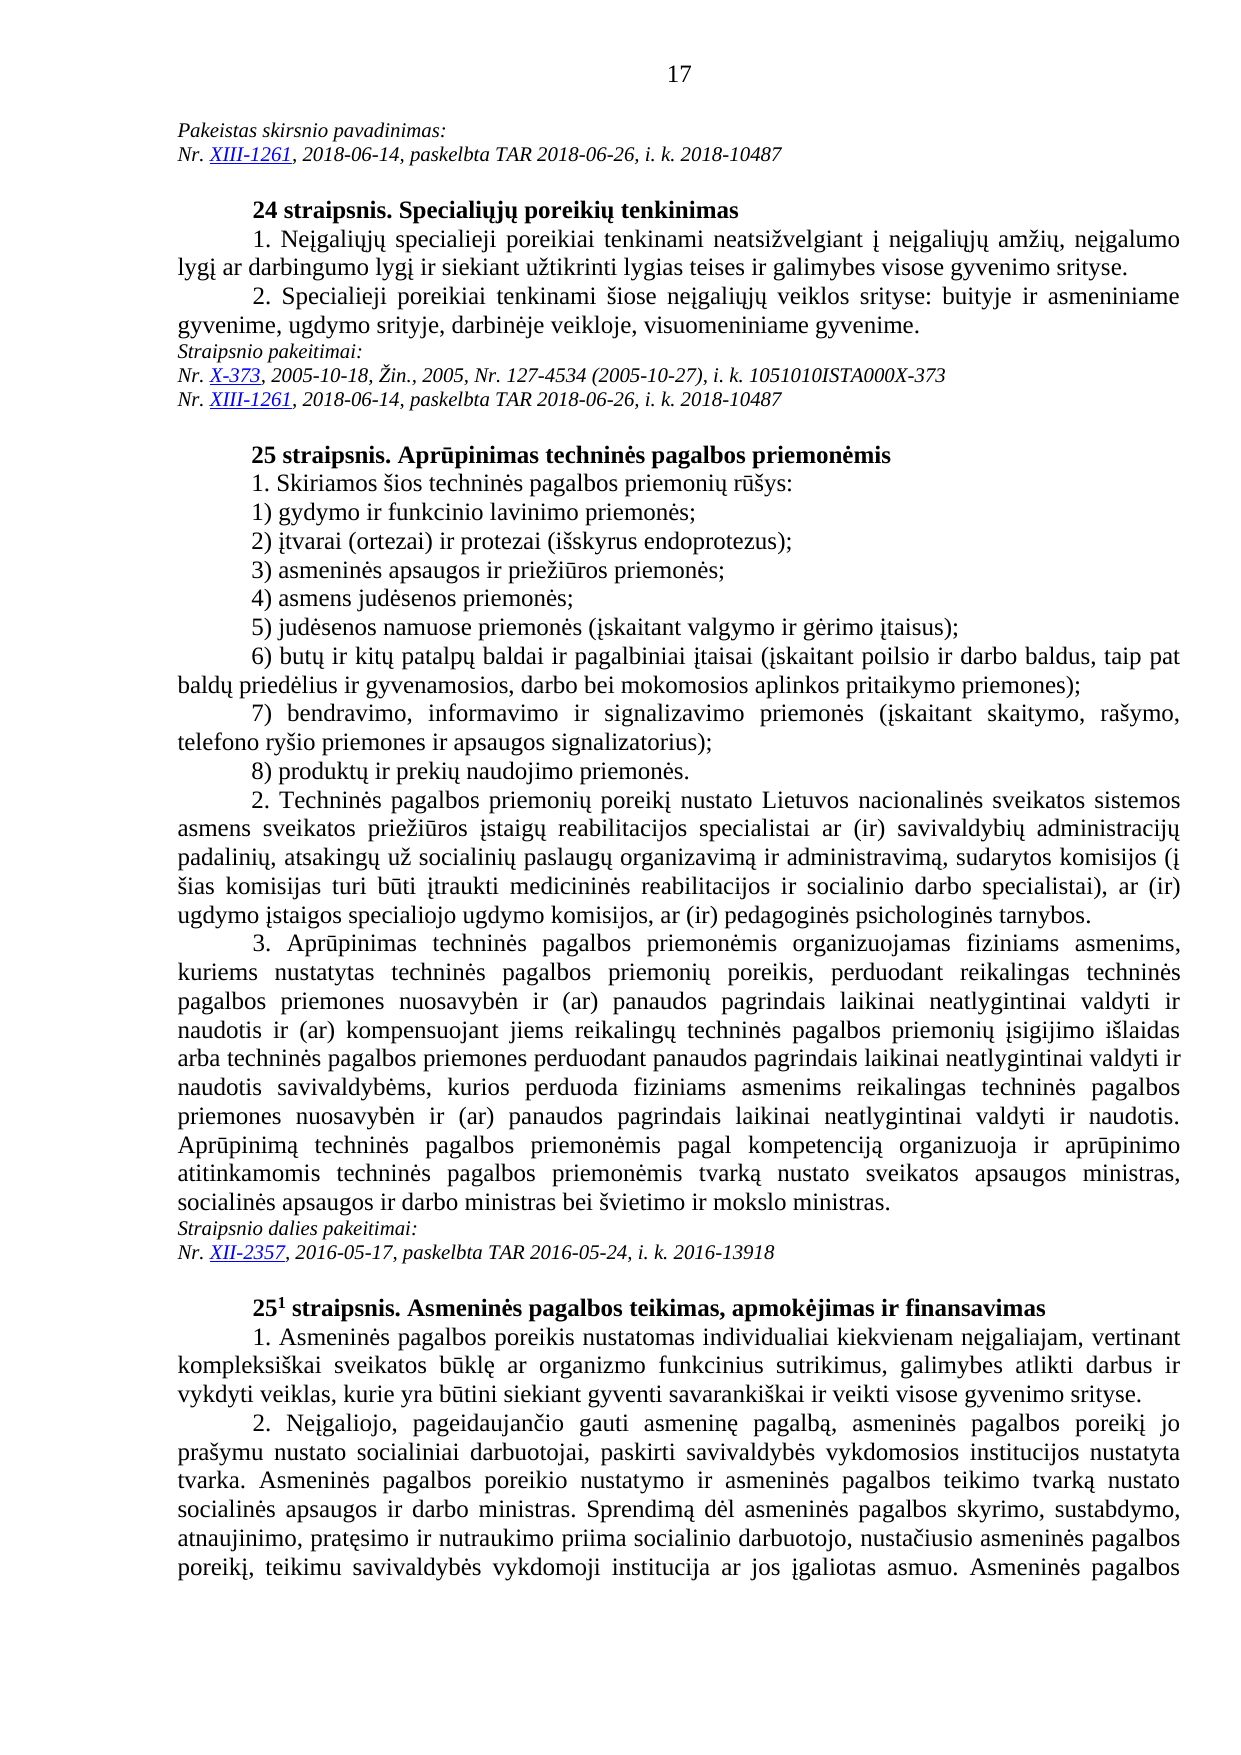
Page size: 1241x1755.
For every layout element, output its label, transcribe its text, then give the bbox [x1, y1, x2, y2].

text 7) bendravimo, informavimo ir signalizavimo priemonės (įskaitant skaitymo, rašymo, telefono ryšio priemones ir apsaugos signalizatorius); [177, 698, 1181, 756]
text 2. Neįgaliojo, pageidaujančio gauti asmeninę pagalbą, asmeninės pagalbos poreikį jo prašymu nustato socialiniai darbuotojai, paskirti savivaldybės vykdomosios institucijos nustatyta tvarka. Asmeninės pagalbos poreikio nustatymo ir asmeninės pagalbos teikimo tvarką nustato socialinės apsaugos ir darbo ministras. Sprendimą dėl asmeninės pagalbos skyrimo, sustabdymo, atnaujinimo, pratęsimo ir nutraukimo priima socialinio darbuotojo, nustačiusio asmeninės pagalbos poreikį, teikimu savivaldybės vykdomoji institucija ar jos įgaliotas asmuo. Asmeninės pagalbos [177, 1408, 1181, 1580]
text 24 straipsnis. Specialiųjų poreikių tenkinimas [177, 195, 1181, 224]
text 2. Specialieji poreikiai tenkinami šiose neįgaliųjų veiklos srityse: buityje ir asmeniniame gyvenime, ugdymo srityje, darbinėje veikloje, visuomeniniame gyvenime. [177, 281, 1181, 339]
text 2) įtvarai (ortezai) ir protezai (išskyrus endoprotezus); [177, 526, 1181, 555]
text Nr. XIII-1261, 2018-06-14, paskelbta TAR 2018-06-26, i. k. 2018-10487 [177, 387, 1181, 411]
text 3. Aprūpinimas techninės pagalbos priemonėmis organizuojamas fiziniams asmenims, kuriems nustatytas techninės pagalbos priemonių poreikis, perduodant reikalingas techninės pagalbos priemones nuosavybėn ir (ar) panaudos pagrindais laikinai neatlygintinai valdyti ir naudotis ir (ar) kompensuojant jiems reikalingų techninės pagalbos priemonių įsigijimo išlaidas arba techninės pagalbos priemones perduodant panaudos pagrindais laikinai neatlygintinai valdyti ir naudotis savivaldybėms, kurios perduoda fiziniams asmenims reikalingas techninės pagalbos priemones nuosavybėn ir (ar) panaudos pagrindais laikinai neatlygintinai valdyti ir naudotis. Aprūpinimą techninės pagalbos priemonėmis pagal kompetenciją organizuoja ir aprūpinimo atitinkamomis techninės pagalbos priemonėmis tvarką nustato sveikatos apsaugos ministras, socialinės apsaugos ir darbo ministras bei švietimo ir mokslo ministras. [177, 928, 1181, 1216]
text 4) asmens judėsenos priemonės; [177, 583, 1181, 612]
text 251 straipsnis. Asmeninės pagalbos teikimas, apmokėjimas ir finansavimas [177, 1293, 1181, 1322]
text Nr. XIII-1261, 2018-06-14, paskelbta TAR 2018-06-26, i. k. 2018-10487 [177, 142, 1181, 166]
text 3) asmeninės apsaugos ir priežiūros priemonės; [177, 555, 1181, 583]
text Nr. XII-2357, 2016-05-17, paskelbta TAR 2016-05-24, i. k. 2016-13918 [177, 1240, 1181, 1264]
text 1. Asmeninės pagalbos poreikis nustatomas individualiai kiekvienam neįgaliajam, vertinant kompleksiškai sveikatos būklę ar organizmo funkcinius sutrikimus, galimybes atlikti darbus ir vykdyti veiklas, kurie yra būtini siekiant gyventi savarankiškai ir veikti visose gyvenimo srityse. [177, 1322, 1181, 1408]
text 6) butų ir kitų patalpų baldai ir pagalbiniai įtaisai (įskaitant poilsio ir darbo baldus, taip pat baldų priedėlius ir gyvenamosios, darbo bei mokomosios aplinkos pritaikymo priemones); [177, 641, 1181, 698]
text 2. Techninės pagalbos priemonių poreikį nustato Lietuvos nacionalinės sveikatos sistemos asmens sveikatos priežiūros įstaigų reabilitacijos specialistai ar (ir) savivaldybių administracijų padalinių, atsakingų už socialinių paslaugų organizavimą ir administravimą, sudarytos komisijos (į šias komisijas turi būti įtraukti medicininės reabilitacijos ir socialinio darbo specialistai), ar (ir) ugdymo įstaigos specialiojo ugdymo komisijos, ar (ir) pedagoginės psichologinės tarnybos. [177, 785, 1181, 928]
text Nr. X-373, 2005-10-18, Žin., 2005, Nr. 127-4534 (2005-10-27), i. k. 1051010ISTA000X-373 [177, 363, 1181, 387]
text 5) judėsenos namuose priemonės (įskaitant valgymo ir gėrimo įtaisus); [177, 612, 1181, 641]
text Straipsnio dalies pakeitimai: [177, 1216, 1181, 1240]
text Straipsnio pakeitimai: [177, 339, 1181, 363]
text 1. Skiriamos šios techninės pagalbos priemonių rūšys: [177, 468, 1181, 497]
text 8) produktų ir prekių naudojimo priemonės. [177, 756, 1181, 785]
text Pakeistas skirsnio pavadinimas: [177, 118, 1181, 142]
text 1) gydymo ir funkcinio lavinimo priemonės; [177, 497, 1181, 526]
text 1. Neįgaliųjų specialieji poreikiai tenkinami neatsižvelgiant į neįgaliųjų amžių, neįgalumo lygį ar darbingumo lygį ir siekiant užtikrinti lygias teises ir galimybes visose gyvenimo srityse. [177, 224, 1181, 281]
text 25 straipsnis. Aprūpinimas techninės pagalbos priemonėmis [177, 440, 1181, 468]
